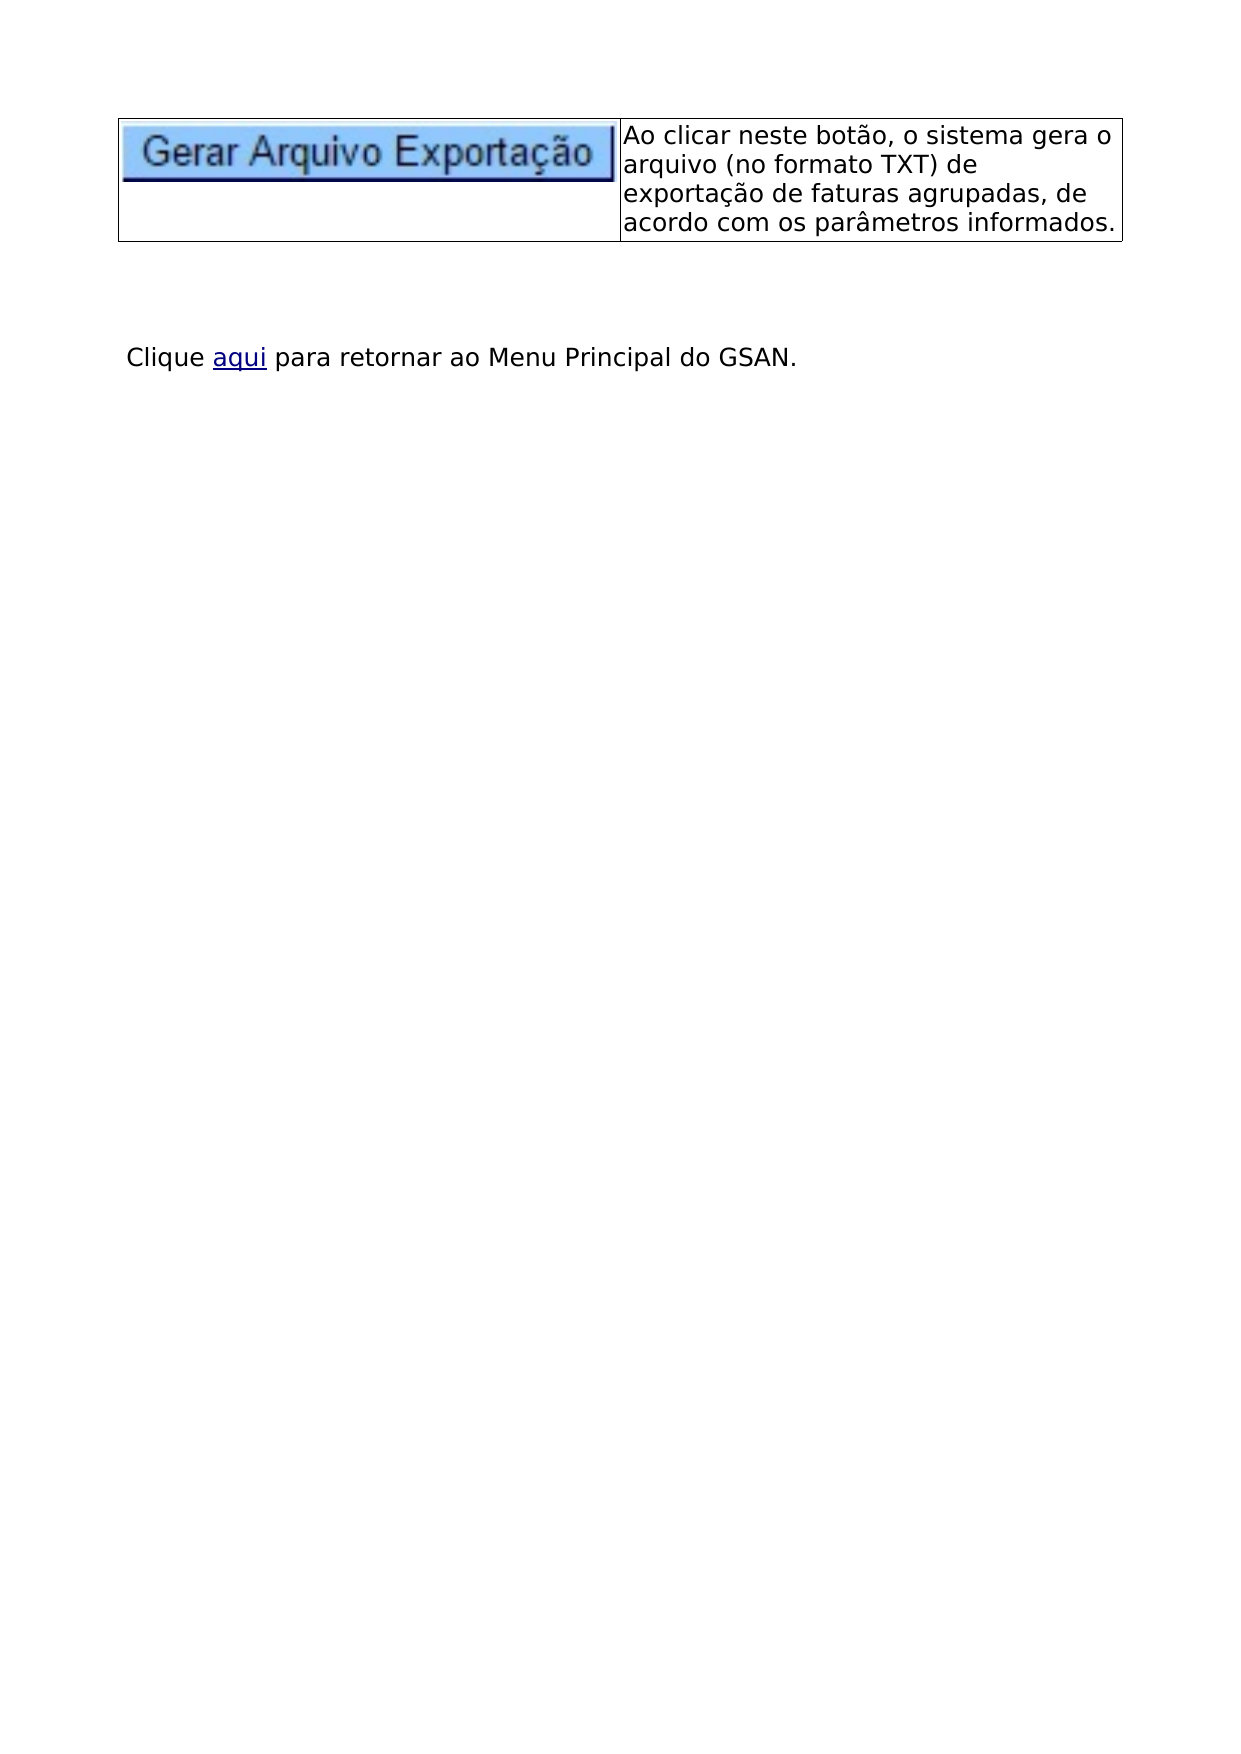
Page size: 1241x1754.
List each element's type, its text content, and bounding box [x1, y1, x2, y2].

picture [121, 121, 618, 182]
text Clique aqui para retornar ao Menu Principal do GSAN. [118, 256, 1122, 372]
table_cell Ao clicar neste botão, o sistema gera o arquivo (no formato TXT) de exportação de faturas agrupadas, de acordo com os parâmetros informados. [621, 119, 1122, 241]
table_cell [119, 119, 620, 241]
